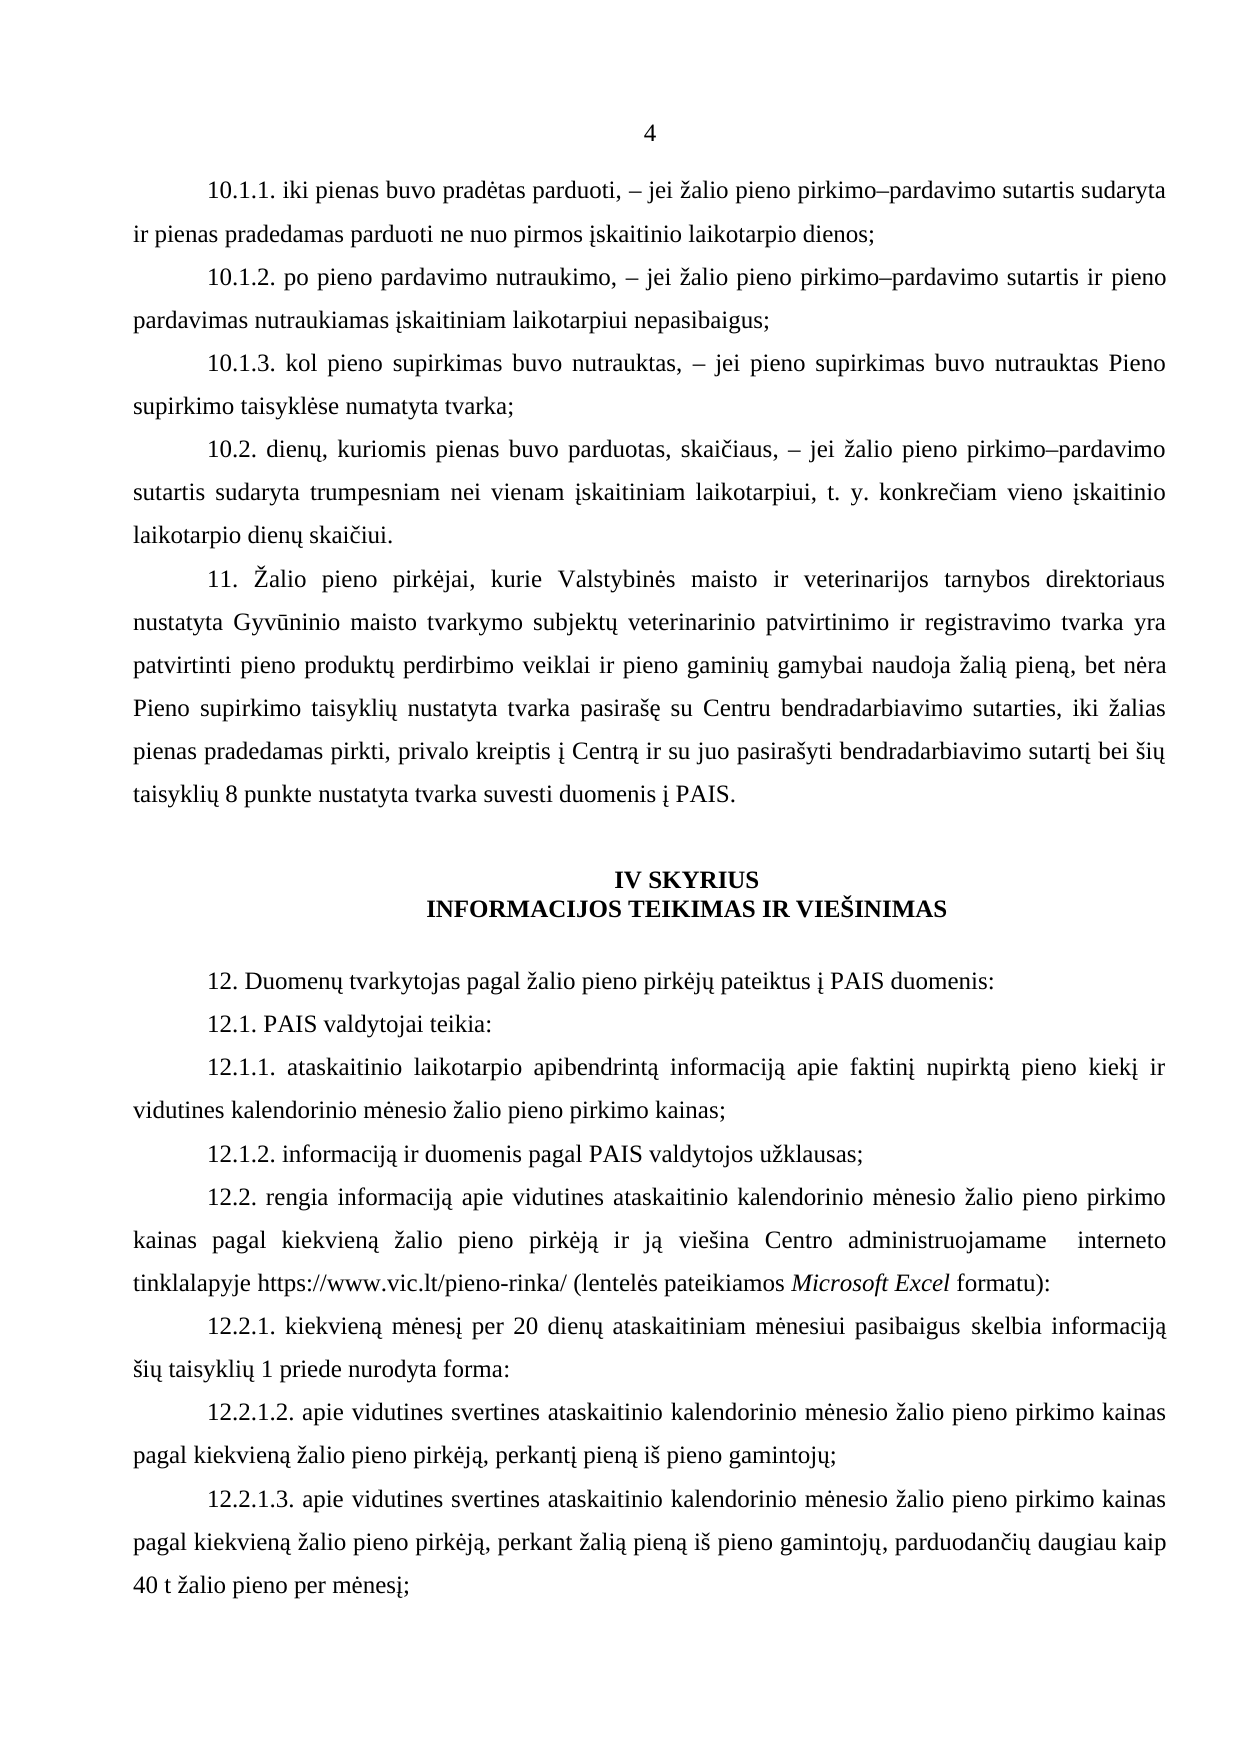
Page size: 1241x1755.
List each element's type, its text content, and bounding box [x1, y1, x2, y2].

text 12.2. rengia informaciją apie vidutines ataskaitinio kalendorinio mėnesio žalio pieno pirkimo kainas pagal kiekvieną žalio pieno pirkėją ir ją viešina Centro administruojamame interneto tinklalapyje https://www.vic.lt/pieno-rinka/ (lentelės pateikiamos Microsoft Excel formatu): [133, 1182, 1167, 1297]
text 10.1.3. kol pieno supirkimas buvo nutrauktas, – jei pieno supirkimas buvo nutrauktas Pieno supirkimo taisyklėse numatyta tvarka; [133, 348, 1167, 420]
text 12. Duomenų tvarkytojas pagal žalio pieno pirkėjų pateiktus į PAIS duomenis: [133, 966, 1167, 995]
text 10.1.1. iki pienas buvo pradėtas parduoti, – jei žalio pieno pirkimo–pardavimo sutartis sudaryta ir pienas pradedamas parduoti ne nuo pirmos įskaitinio laikotarpio dienos; [133, 176, 1167, 247]
text 12.1. PAIS valdytojai teikia: [133, 1009, 1167, 1038]
text 10.2. dienų, kuriomis pienas buvo parduotas, skaičiaus, – jei žalio pieno pirkimo–pardavimo sutartis sudaryta trumpesniam nei vienam įskaitiniam laikotarpiui, t. y. konkrečiam vieno įskaitinio laikotarpio dienų skaičiui. [133, 434, 1167, 549]
text 12.2.1.3. apie vidutines svertines ataskaitinio kalendorinio mėnesio žalio pieno pirkimo kainas pagal kiekvieną žalio pieno pirkėją, perkant žalią pieną iš pieno gamintojų, parduodančių daugiau kaip 40 t žalio pieno per mėnesį; [133, 1484, 1167, 1599]
text 10.1.2. po pieno pardavimo nutraukimo, – jei žalio pieno pirkimo–pardavimo sutartis ir pieno pardavimas nutraukiamas įskaitiniam laikotarpiui nepasibaigus; [133, 262, 1167, 334]
text 12.1.2. informaciją ir duomenis pagal PAIS valdytojos užklausas; [133, 1139, 1167, 1167]
text IV SKYRIUS [133, 866, 1167, 894]
text 12.2.1. kiekvieną mėnesį per 20 dienų ataskaitiniam mėnesiui pasibaigus skelbia informaciją šių taisyklių 1 priede nurodyta forma: [133, 1311, 1167, 1383]
text 12.2.1.2. apie vidutines svertines ataskaitinio kalendorinio mėnesio žalio pieno pirkimo kainas pagal kiekvieną žalio pieno pirkėją, perkantį pieną iš pieno gamintojų; [133, 1397, 1167, 1469]
text 11. Žalio pieno pirkėjai, kurie Valstybinės maisto ir veterinarijos tarnybos direktoriaus nustatyta Gyvūninio maisto tvarkymo subjektų veterinarinio patvirtinimo ir registravimo tvarka yra patvirtinti pieno produktų perdirbimo veiklai ir pieno gaminių gamybai naudoja žalią pieną, bet nėra Pieno supirkimo taisyklių nustatyta tvarka pasirašę su Centru bendradarbiavimo sutarties, iki žalias pienas pradedamas pirkti, privalo kreiptis į Centrą ir su juo pasirašyti bendradarbiavimo sutartį bei šių taisyklių 8 punkte nustatyta tvarka suvesti duomenis į PAIS. [133, 564, 1167, 808]
text 12.1.1. ataskaitinio laikotarpio apibendrintą informaciją apie faktinį nupirktą pieno kiekį ir vidutines kalendorinio mėnesio žalio pieno pirkimo kainas; [133, 1052, 1167, 1124]
text INFORMACIJOS TEIKIMAS IR VIEŠINIMAS [133, 894, 1167, 923]
